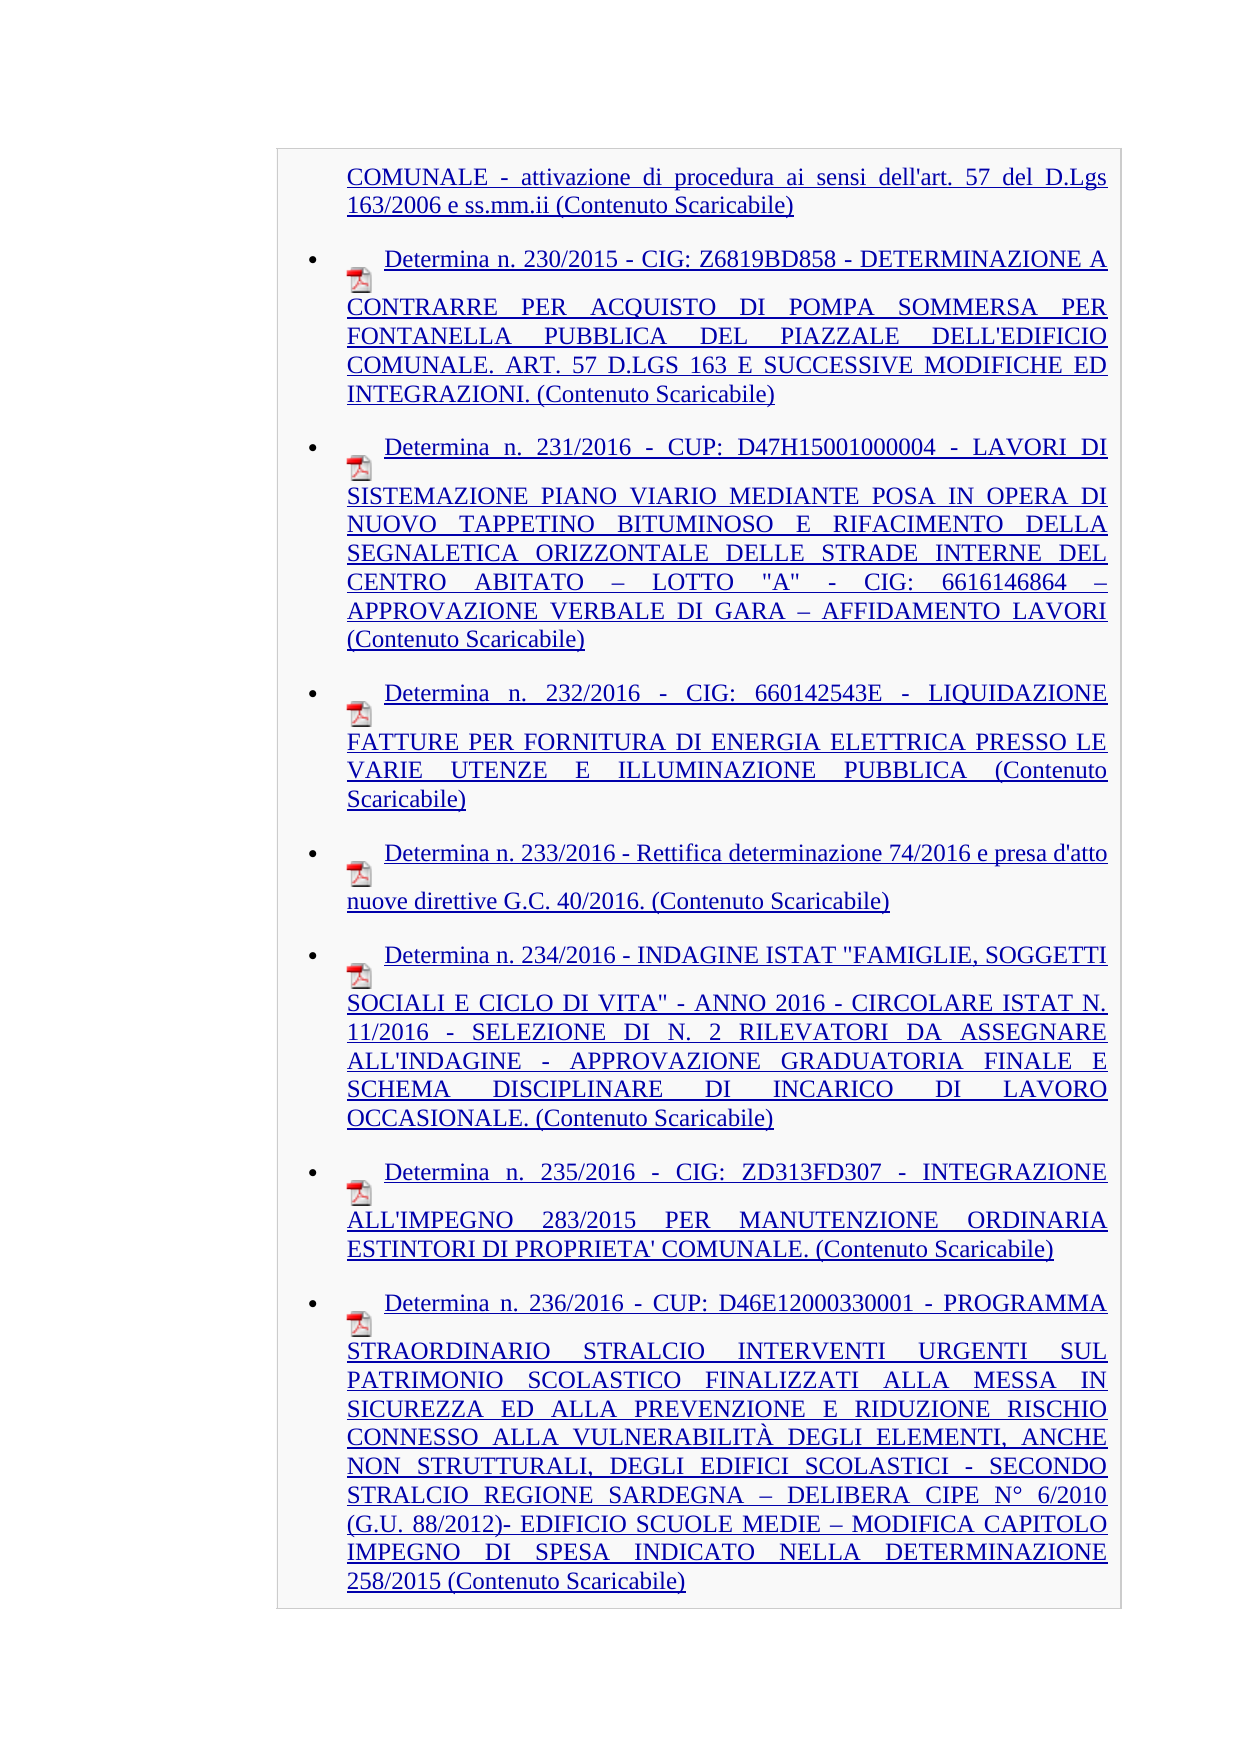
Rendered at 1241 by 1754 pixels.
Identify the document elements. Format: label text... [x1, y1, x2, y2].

list Determina n. 233/2016 - Rettifica determinazione 74/2016 e presa d'atto nuove direttive G.C. 40/2016. (Contenuto Scaricabile) [278, 824, 1120, 915]
list Determina n. 230/2015 - CIG: Z6819BD858 - DETERMINAZIONE A CONTRARRE PER ACQUISTO DI POMPA SOMMERSA PER FONTANELLA PUBBLICA DEL PIAZZALE DELL'EDIFICIO COMUNALE. ART. 57 D.LGS 163 E SUCCESSIVE MODIFICHE ED INTEGRAZIONI. (Contenuto Scaricabile) [278, 230, 1120, 407]
list Determina n. 231/2016 - CUP: D47H15001000004 - LAVORI DI SISTEMAZIONE PIANO VIARIO MEDIANTE POSA IN OPERA DI NUOVO TAPPETINO BITUMINOSO E RIFACIMENTO DELLA SEGNALETICA ORIZZONTALE DELLE STRADE INTERNE DEL CENTRO ABITATO – LOTTO "A" - CIG: 6616146864 – APPROVAZIONE VERBALE DI GARA – AFFIDAMENTO LAVORI (Contenuto Scaricabile) [278, 418, 1120, 653]
list Determina n. 236/2016 - CUP: D46E12000330001 - PROGRAMMA STRAORDINARIO STRALCIO INTERVENTI URGENTI SUL PATRIMONIO SCOLASTICO FINALIZZATI ALLA MESSA IN SICUREZZA ED ALLA PREVENZIONE E RIDUZIONE RISCHIO CONNESSO ALLA VULNERABILITÀ DEGLI ELEMENTI, ANCHE NON STRUTTURALI, DEGLI EDIFICI SCOLASTICI - SECONDO STRALCIO REGIONE SARDEGNA – DELIBERA CIPE N° 6/2010 (G.U. 88/2012)- EDIFICIO SCUOLE MEDIE – MODIFICA CAPITOLO IMPEGNO DI SPESA INDICATO NELLA DETERMINAZIONE 258/2015 (Contenuto Scaricabile) [278, 1274, 1120, 1608]
list Determina n. 232/2016 - CIG: 660142543E - LIQUIDAZIONE FATTURE PER FORNITURA DI ENERGIA ELETTRICA PRESSO LE VARIE UTENZE E ILLUMINAZIONE PUBBLICA (Contenuto Scaricabile) [278, 664, 1120, 813]
list Determina n. 235/2016 - CIG: ZD313FD307 - INTEGRAZIONE ALL'IMPEGNO 283/2015 PER MANUTENZIONE ORDINARIA ESTINTORI DI PROPRIETA' COMUNALE. (Contenuto Scaricabile) [278, 1143, 1120, 1263]
list COMUNALE - attivazione di procedura ai sensi dell'art. 57 del D.Lgs 163/2006 e ss.mm.ii (Contenuto Scaricabile) [278, 149, 1120, 219]
list Determina n. 234/2016 - INDAGINE ISTAT "FAMIGLIE, SOGGETTI SOCIALI E CICLO DI VITA" - ANNO 2016 - CIRCOLARE ISTAT N. 11/2016 - SELEZIONE DI N. 2 RILEVATORI DA ASSEGNARE ALL'INDAGINE - APPROVAZIONE GRADUATORIA FINALE E SCHEMA DISCIPLINARE DI INCARICO DI LAVORO OCCASIONALE. (Contenuto Scaricabile) [278, 926, 1120, 1132]
